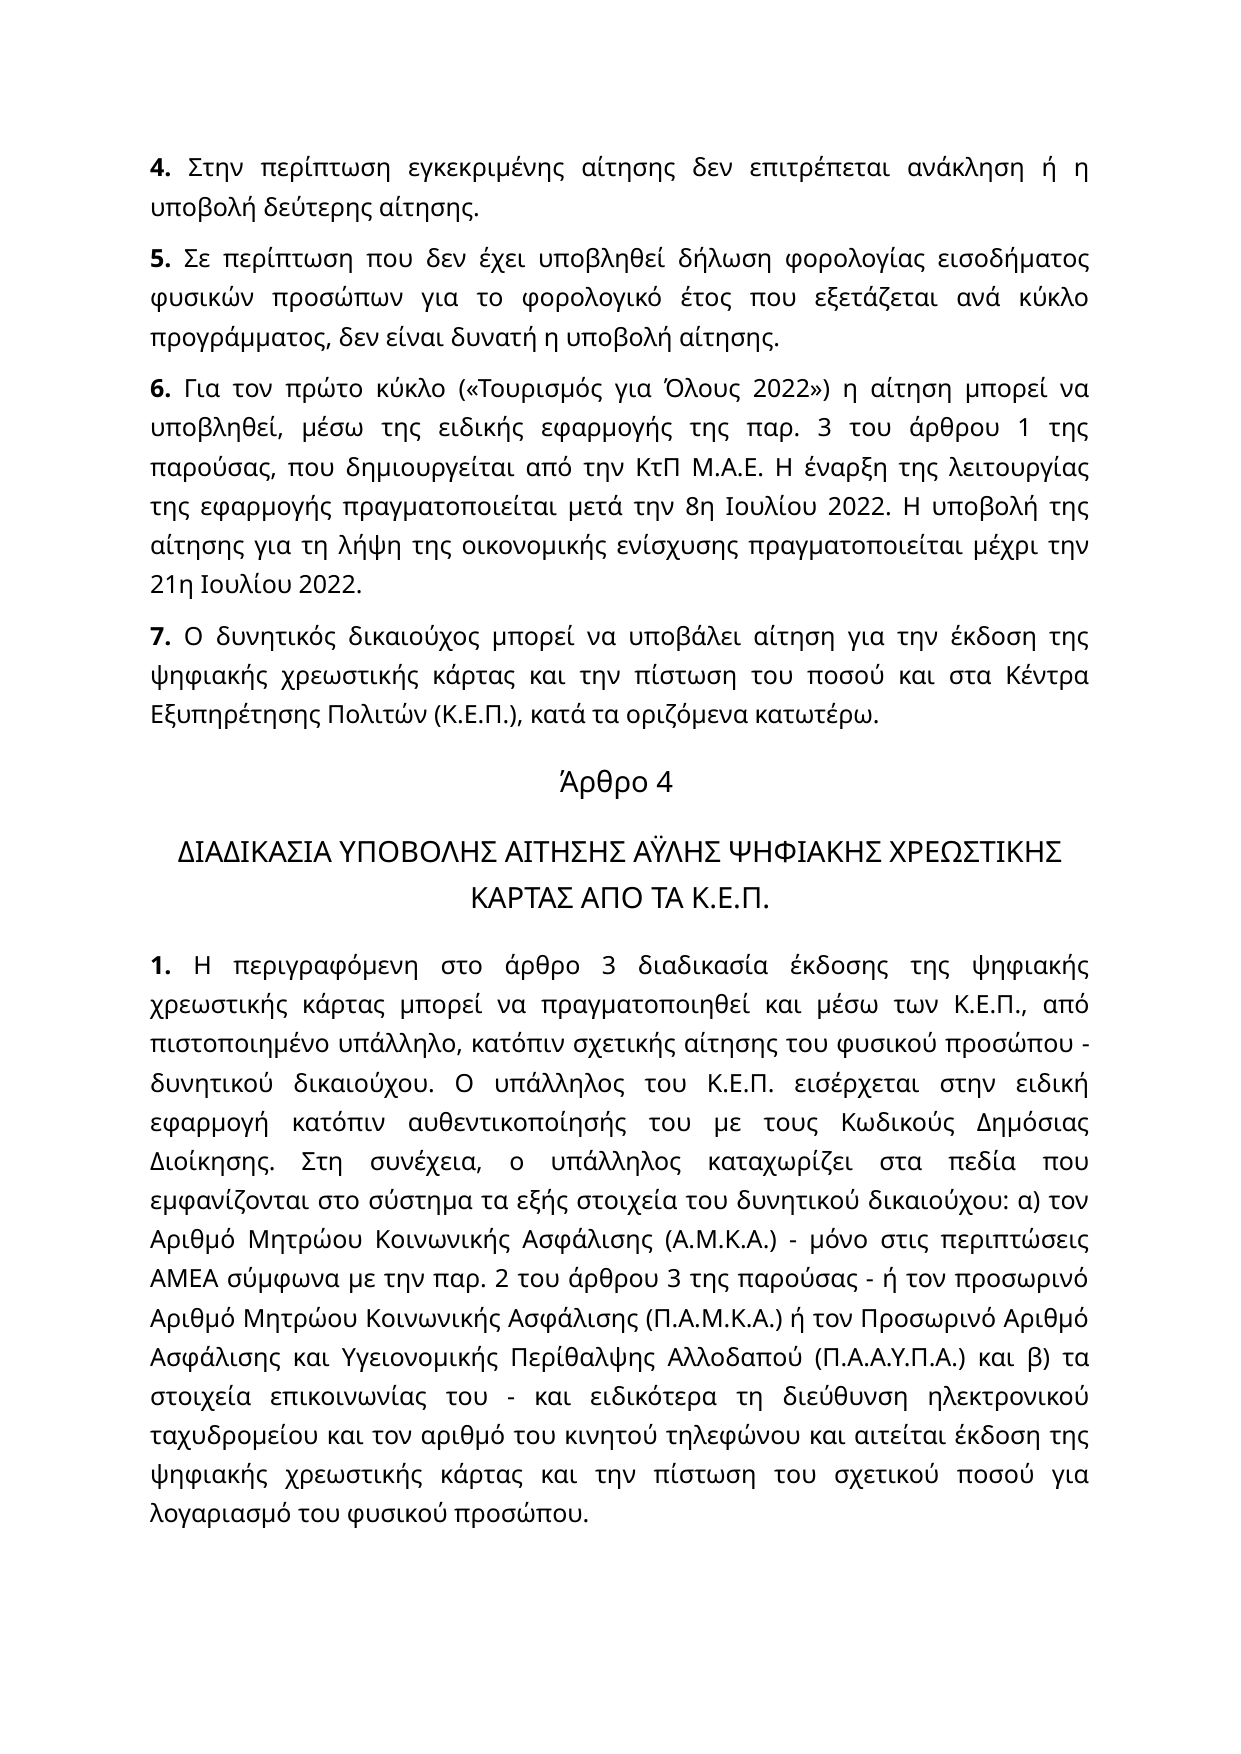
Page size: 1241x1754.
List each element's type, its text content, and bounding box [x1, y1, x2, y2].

text 4. Στην περίπτωση εγκεκριμένης αίτησης δεν επιτρέπεται ανάκληση ή η υποβολή δεύτερης αίτησης. [150, 150, 1090, 223]
subtitle ΔΙΑΔΙΚΑΣΙΑ ΥΠΟΒΟΛΗΣ ΑΙΤΗΣΗΣ ΑΫΛΗΣ ΨΗΦΙΑΚΗΣ ΧΡΕΩΣΤΙΚΗΣ ΚΑΡΤΑΣ ΑΠΟ ΤΑ Κ.Ε.Π. [150, 831, 1090, 917]
subtitle Άρθρο 4 [150, 761, 1090, 801]
text 6. Για τον πρώτο κύκλο («Τουρισμός για Όλους 2022») η αίτηση μπορεί να υποβληθεί, μέσω της ειδικής εφαρμογής της παρ. 3 του άρθρου 1 της παρούσας, που δημιουργείται από την ΚτΠ Μ.Α.Ε. Η έναρξη της λειτουργίας της εφαρμογής πραγματοποιείται μετά την 8η Ιουλίου 2022. Η υποβολή της αίτησης για τη λήψη της οικονομικής ενίσχυσης πραγματοποιείται μέχρι την 21η Ιουλίου 2022. [150, 371, 1090, 601]
text 1. Η περιγραφόμενη στο άρθρο 3 διαδικασία έκδοσης της ψηφιακής χρεωστικής κάρτας μπορεί να πραγματοποιηθεί και μέσω των Κ.Ε.Π., από πιστοποιημένο υπάλληλο, κατόπιν σχετικής αίτησης του φυσικού προσώπου - δυνητικού δικαιούχου. Ο υπάλληλος του Κ.Ε.Π. εισέρχεται στην ειδική εφαρμογή κατόπιν αυθεντικοποίησής του με τους Κωδικούς Δημόσιας Διοίκησης. Στη συνέχεια, ο υπάλληλος καταχωρίζει στα πεδία που εμφανίζονται στο σύστημα τα εξής στοιχεία του δυνητικού δικαιούχου: α) τον Αριθμό Μητρώου Κοινωνικής Ασφάλισης (Α.Μ.Κ.Α.) - μόνο στις περιπτώσεις ΑΜΕΑ σύμφωνα με την παρ. 2 του άρθρου 3 της παρούσας - ή τον προσωρινό Αριθμό Μητρώου Κοινωνικής Ασφάλισης (Π.Α.Μ.Κ.Α.) ή τον Προσωρινό Αριθμό Ασφάλισης και Υγειονομικής Περίθαλψης Αλλοδαπού (Π.Α.Α.Υ.Π.Α.) και β) τα στοιχεία επικοινωνίας του - και ειδικότερα τη διεύθυνση ηλεκτρονικού ταχυδρομείου και τον αριθμό του κινητού τηλεφώνου και αιτείται έκδοση της ψηφιακής χρεωστικής κάρτας και την πίστωση του σχετικού ποσού για λογαριασμό του φυσικού προσώπου. [150, 948, 1090, 1530]
text 7. Ο δυνητικός δικαιούχος μπορεί να υποβάλει αίτηση για την έκδοση της ψηφιακής χρεωστικής κάρτας και την πίστωση του ποσού και στα Κέντρα Εξυπηρέτησης Πολιτών (Κ.Ε.Π.), κατά τα οριζόμενα κατωτέρω. [150, 618, 1090, 731]
text 5. Σε περίπτωση που δεν έχει υποβληθεί δήλωση φορολογίας εισοδήματος φυσικών προσώπων για το φορολογικό έτος που εξετάζεται ανά κύκλο προγράμματος, δεν είναι δυνατή η υποβολή αίτησης. [150, 241, 1090, 353]
